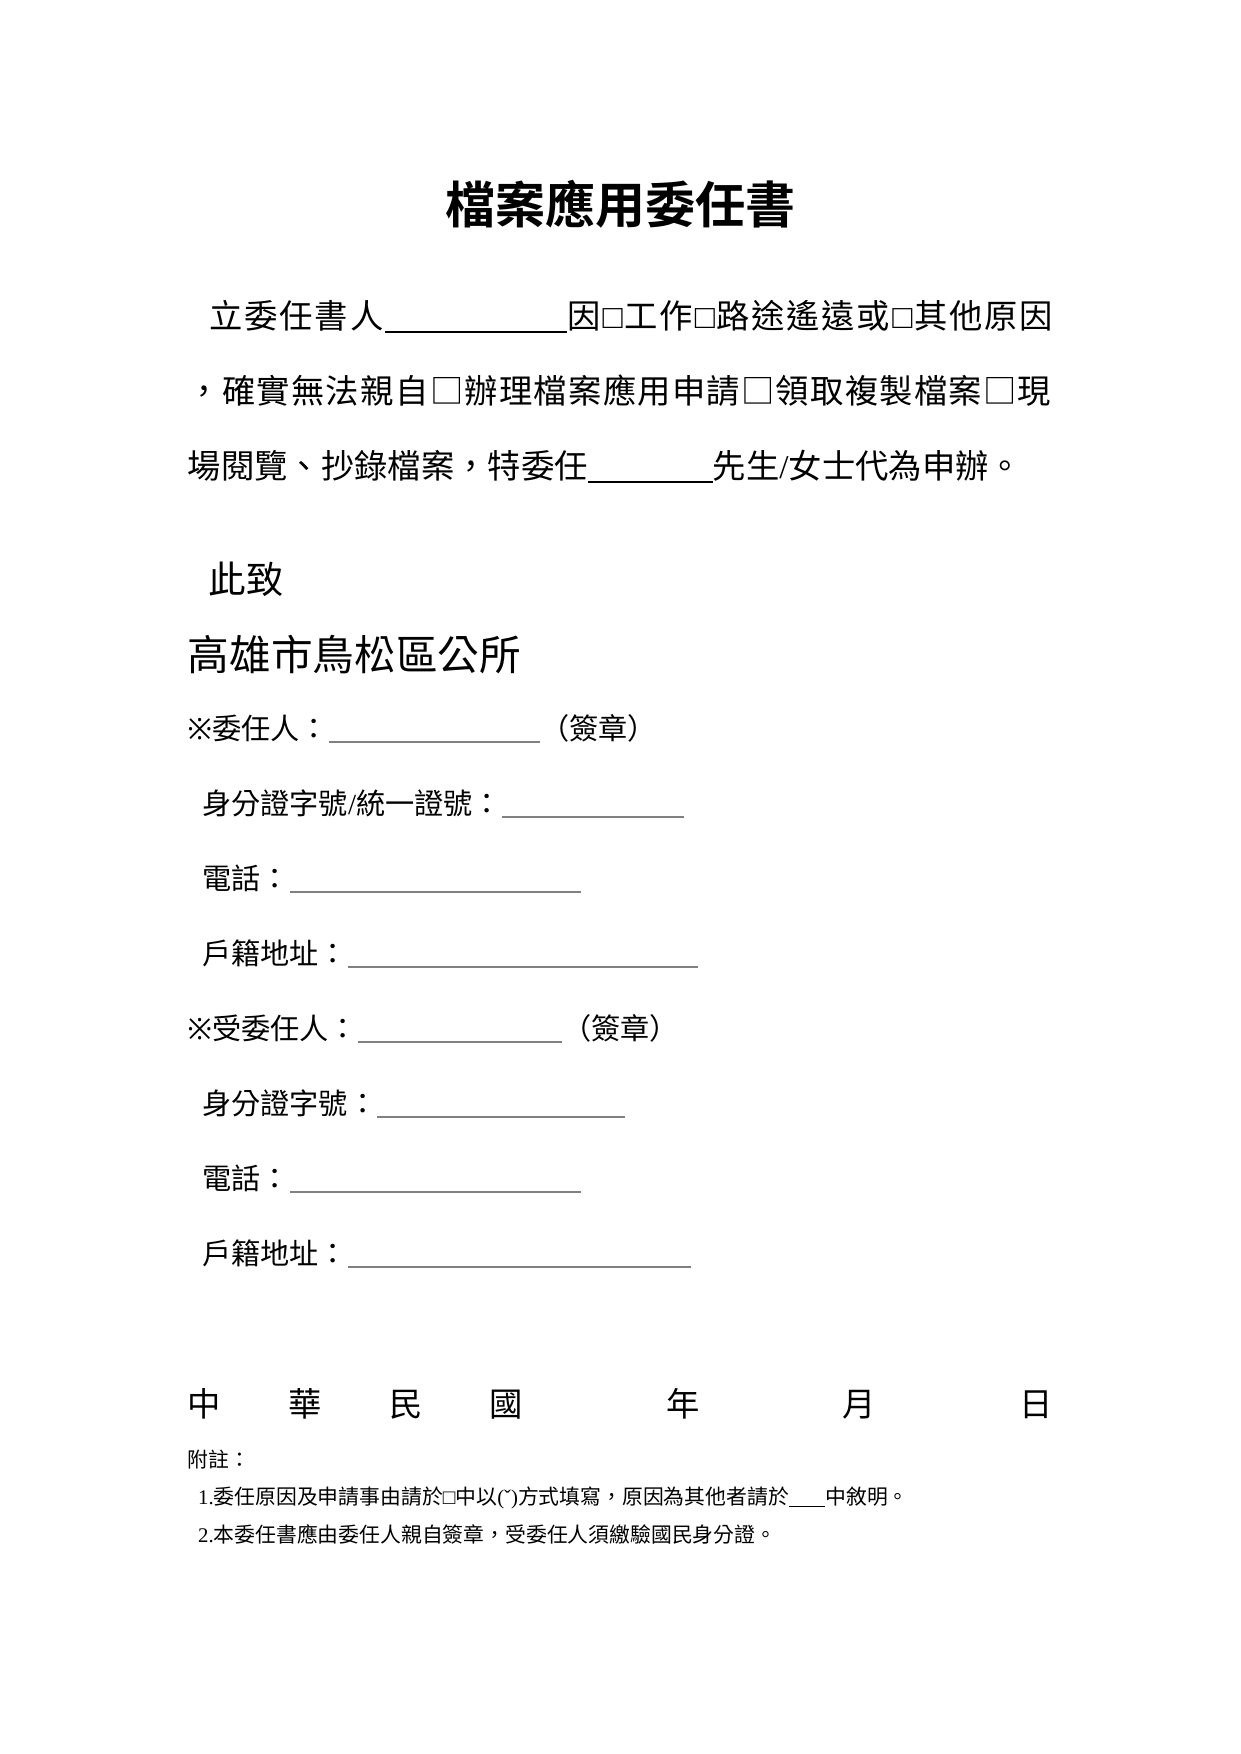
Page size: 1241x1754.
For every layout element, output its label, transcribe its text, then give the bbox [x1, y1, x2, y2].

text 中華民國 年 月 日 [187, 1364, 1053, 1439]
text 身分證字號： [187, 1064, 1053, 1139]
text 立委任書人 因□工作□路途遙遠或□其他原因 ，確實無法親自□辦理檔案應用申請□領取複製檔案□現場閱覽、抄錄檔案，特委任 先生/女士代為申辦。 [187, 277, 1053, 502]
text 電話： [187, 1139, 1053, 1214]
text 戶籍地址： [187, 1214, 1053, 1289]
text 1.委任原因及申請事由請於□中以(ˇ)方式填寫，原因為其他者請於 中敘明。 [187, 1477, 1053, 1514]
text ※受委任人： （簽章） [187, 989, 1053, 1064]
text ※委任人： （簽章） [187, 689, 1053, 764]
text 附註： [187, 1439, 1053, 1477]
text 戶籍地址： [187, 914, 1053, 989]
text 身分證字號/統一證號： [187, 764, 1053, 839]
text 檔案應用委任書 [187, 164, 1053, 239]
text 2.本委任書應由委任人親自簽章，受委任人須繳驗國民身分證。 [187, 1514, 1053, 1552]
text 電話： [187, 839, 1053, 914]
text 此致 [187, 539, 1053, 614]
text 高雄市鳥松區公所 [187, 614, 1053, 689]
